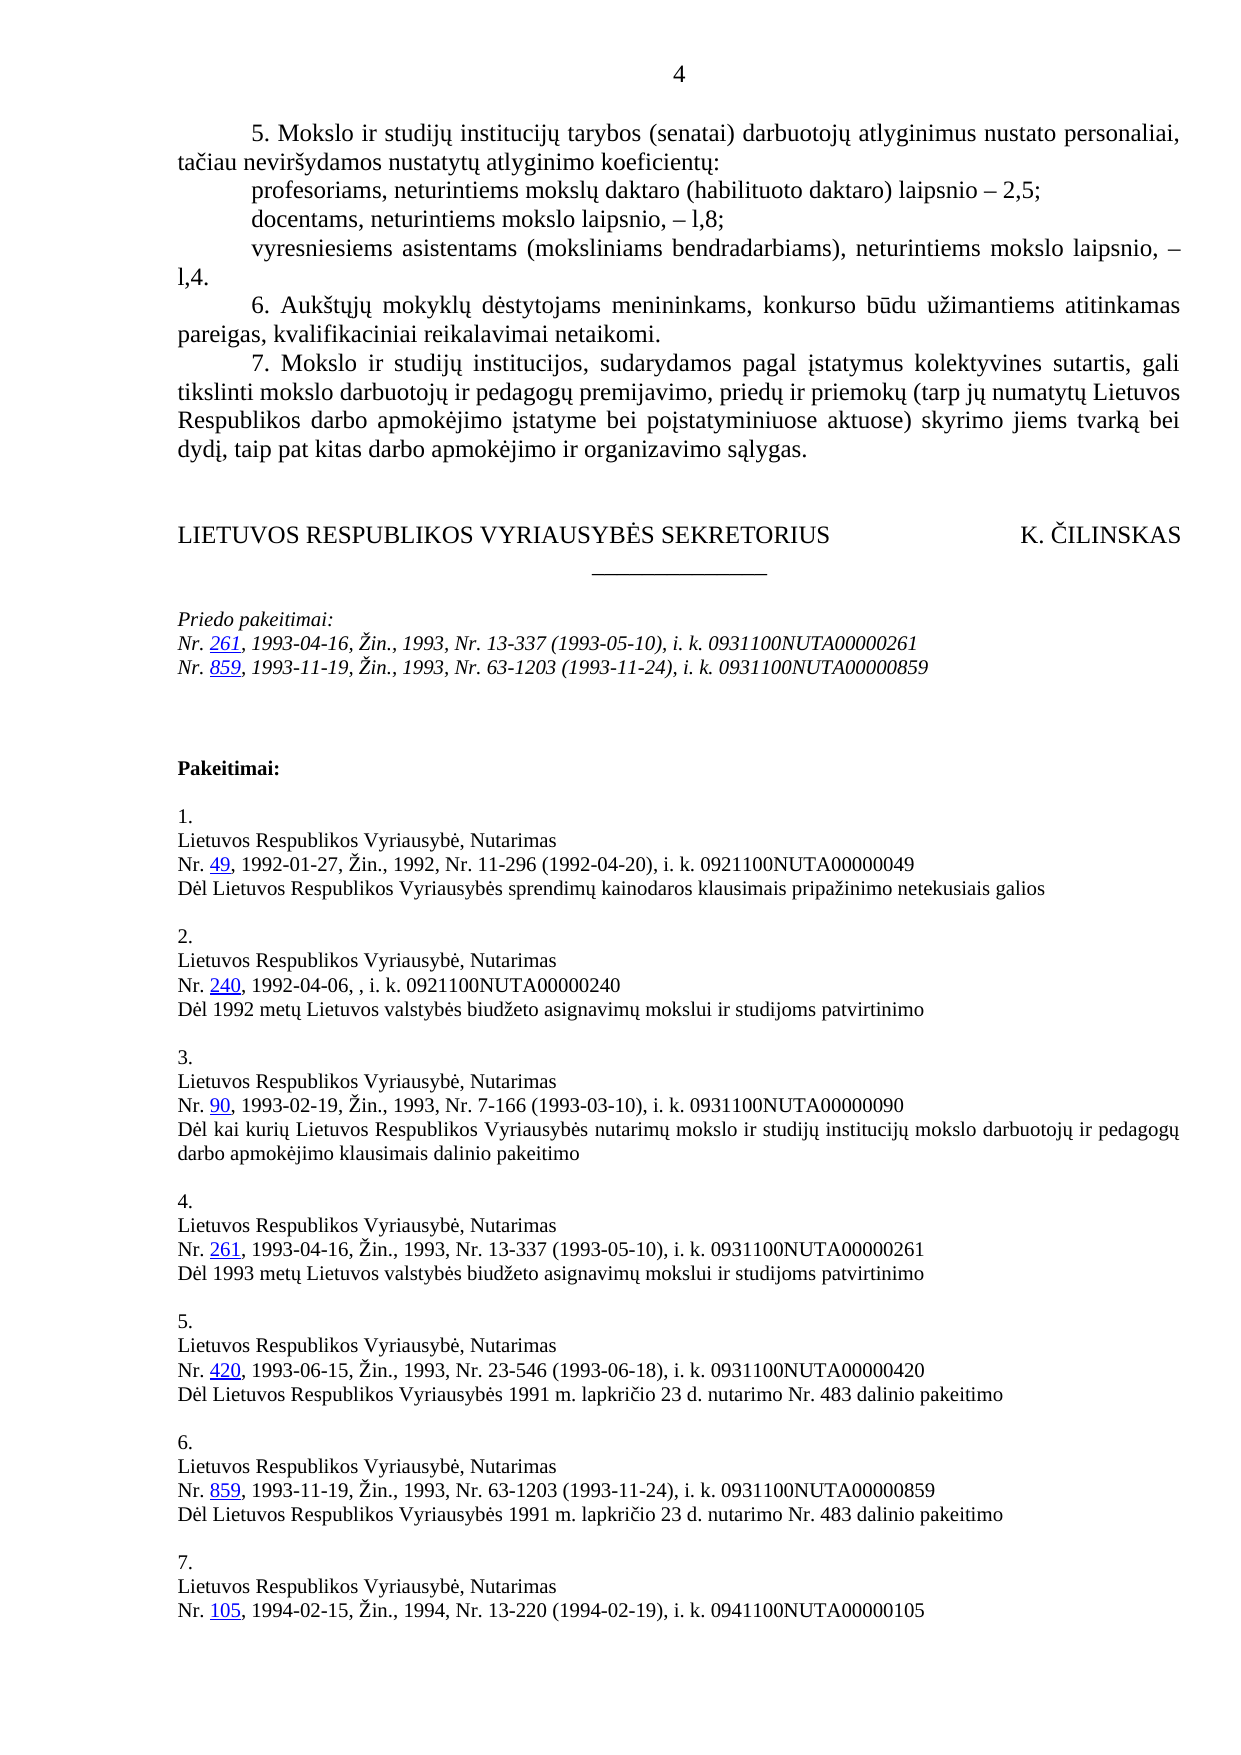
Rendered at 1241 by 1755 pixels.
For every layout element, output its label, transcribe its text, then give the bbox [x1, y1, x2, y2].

text Dėl Lietuvos Respublikos Vyriausybės 1991 m. lapkričio 23 d. nutarimo Nr. 483 dalinio pakeitimo [177, 1502, 1181, 1526]
text 7. [177, 1550, 1181, 1574]
text 5. Mokslo ir studijų institucijų tarybos (senatai) darbuotojų atlyginimus nustato personaliai, tačiau neviršydamos nustatytų atlyginimo koeficientų: [177, 118, 1181, 176]
text 3. [177, 1045, 1181, 1069]
text Lietuvos Respublikos Vyriausybė, Nutarimas [177, 1213, 1181, 1237]
text 6. [177, 1430, 1181, 1454]
text Lietuvos Respublikos Vyriausybė, Nutarimas [177, 828, 1181, 852]
text profesoriams, neturintiems mokslų daktaro (habilituoto daktaro) laipsnio – 2,5; [177, 176, 1181, 204]
text Dėl 1992 metų Lietuvos valstybės biudžeto asignavimų mokslui ir studijoms patvirtinimo [177, 997, 1181, 1021]
text Lietuvos Respublikos Vyriausybė, Nutarimas [177, 1574, 1181, 1598]
text Nr. 90, 1993-02-19, Žin., 1993, Nr. 7-166 (1993-03-10), i. k. 0931100NUTA00000090 [177, 1093, 1181, 1117]
text Nr. 49, 1992-01-27, Žin., 1992, Nr. 11-296 (1992-04-20), i. k. 0921100NUTA00000049 [177, 852, 1181, 876]
text 7. Mokslo ir studijų institucijos, sudarydamos pagal įstatymus kolektyvines sutartis, gali tikslinti mokslo darbuotojų ir pedagogų premijavimo, priedų ir priemokų (tarp jų numatytų Lietuvos Respublikos darbo apmokėjimo įstatyme bei poįstatyminiuose aktuose) skyrimo jiems tvarką bei dydį, taip pat kitas darbo apmokėjimo ir organizavimo sąlygas. [177, 348, 1181, 463]
text Priedo pakeitimai: [177, 607, 1181, 631]
text Dėl Lietuvos Respublikos Vyriausybės 1991 m. lapkričio 23 d. nutarimo Nr. 483 dalinio pakeitimo [177, 1382, 1181, 1406]
text Lietuvos Respublikos Vyriausybė, Nutarimas [177, 948, 1181, 972]
text Nr. 261, 1993-04-16, Žin., 1993, Nr. 13-337 (1993-05-10), i. k. 0931100NUTA00000261 [177, 631, 1181, 655]
text Nr. 420, 1993-06-15, Žin., 1993, Nr. 23-546 (1993-06-18), i. k. 0931100NUTA00000420 [177, 1357, 1181, 1382]
text 5. [177, 1309, 1181, 1333]
text Lietuvos Respublikos Vyriausybė, Nutarimas [177, 1069, 1181, 1093]
text Nr. 859, 1993-11-19, Žin., 1993, Nr. 63-1203 (1993-11-24), i. k. 0931100NUTA00000859 [177, 1478, 1181, 1502]
text Nr. 859, 1993-11-19, Žin., 1993, Nr. 63-1203 (1993-11-24), i. k. 0931100NUTA00000859 [177, 655, 1181, 679]
text ______________ [177, 549, 1181, 578]
text 6. Aukštųjų mokyklų dėstytojams menininkams, konkurso būdu užimantiems atitinkamas pareigas, kvalifikaciniai reikalavimai netaikomi. [177, 291, 1181, 348]
text Dėl kai kurių Lietuvos Respublikos Vyriausybės nutarimų mokslo ir studijų institucijų mokslo darbuotojų ir pedagogų darbo apmokėjimo klausimais dalinio pakeitimo [177, 1117, 1181, 1165]
text Nr. 240, 1992-04-06, , i. k. 0921100NUTA00000240 [177, 972, 1181, 997]
text Pakeitimai: [177, 756, 1181, 780]
text Lietuvos Respublikos Vyriausybė, Nutarimas [177, 1454, 1181, 1478]
text 4. [177, 1189, 1181, 1213]
text LIETUVOS RESPUBLIKOS VYRIAUSYBĖS SEKRETORIUS K. ČILINSKAS [177, 521, 1181, 549]
text vyresniesiems asistentams (moksliniams bendradarbiams), neturintiems mokslo laipsnio, – l,4. [177, 233, 1181, 291]
text Dėl Lietuvos Respublikos Vyriausybės sprendimų kainodaros klausimais pripažinimo netekusiais galios [177, 876, 1181, 900]
text 1. [177, 804, 1181, 828]
text Lietuvos Respublikos Vyriausybė, Nutarimas [177, 1333, 1181, 1357]
text 2. [177, 924, 1181, 948]
text Nr. 105, 1994-02-15, Žin., 1994, Nr. 13-220 (1994-02-19), i. k. 0941100NUTA00000105 [177, 1598, 1181, 1622]
text docentams, neturintiems mokslo laipsnio, – l,8; [177, 204, 1181, 233]
text Dėl 1993 metų Lietuvos valstybės biudžeto asignavimų mokslui ir studijoms patvirtinimo [177, 1261, 1181, 1285]
text Nr. 261, 1993-04-16, Žin., 1993, Nr. 13-337 (1993-05-10), i. k. 0931100NUTA00000261 [177, 1237, 1181, 1261]
